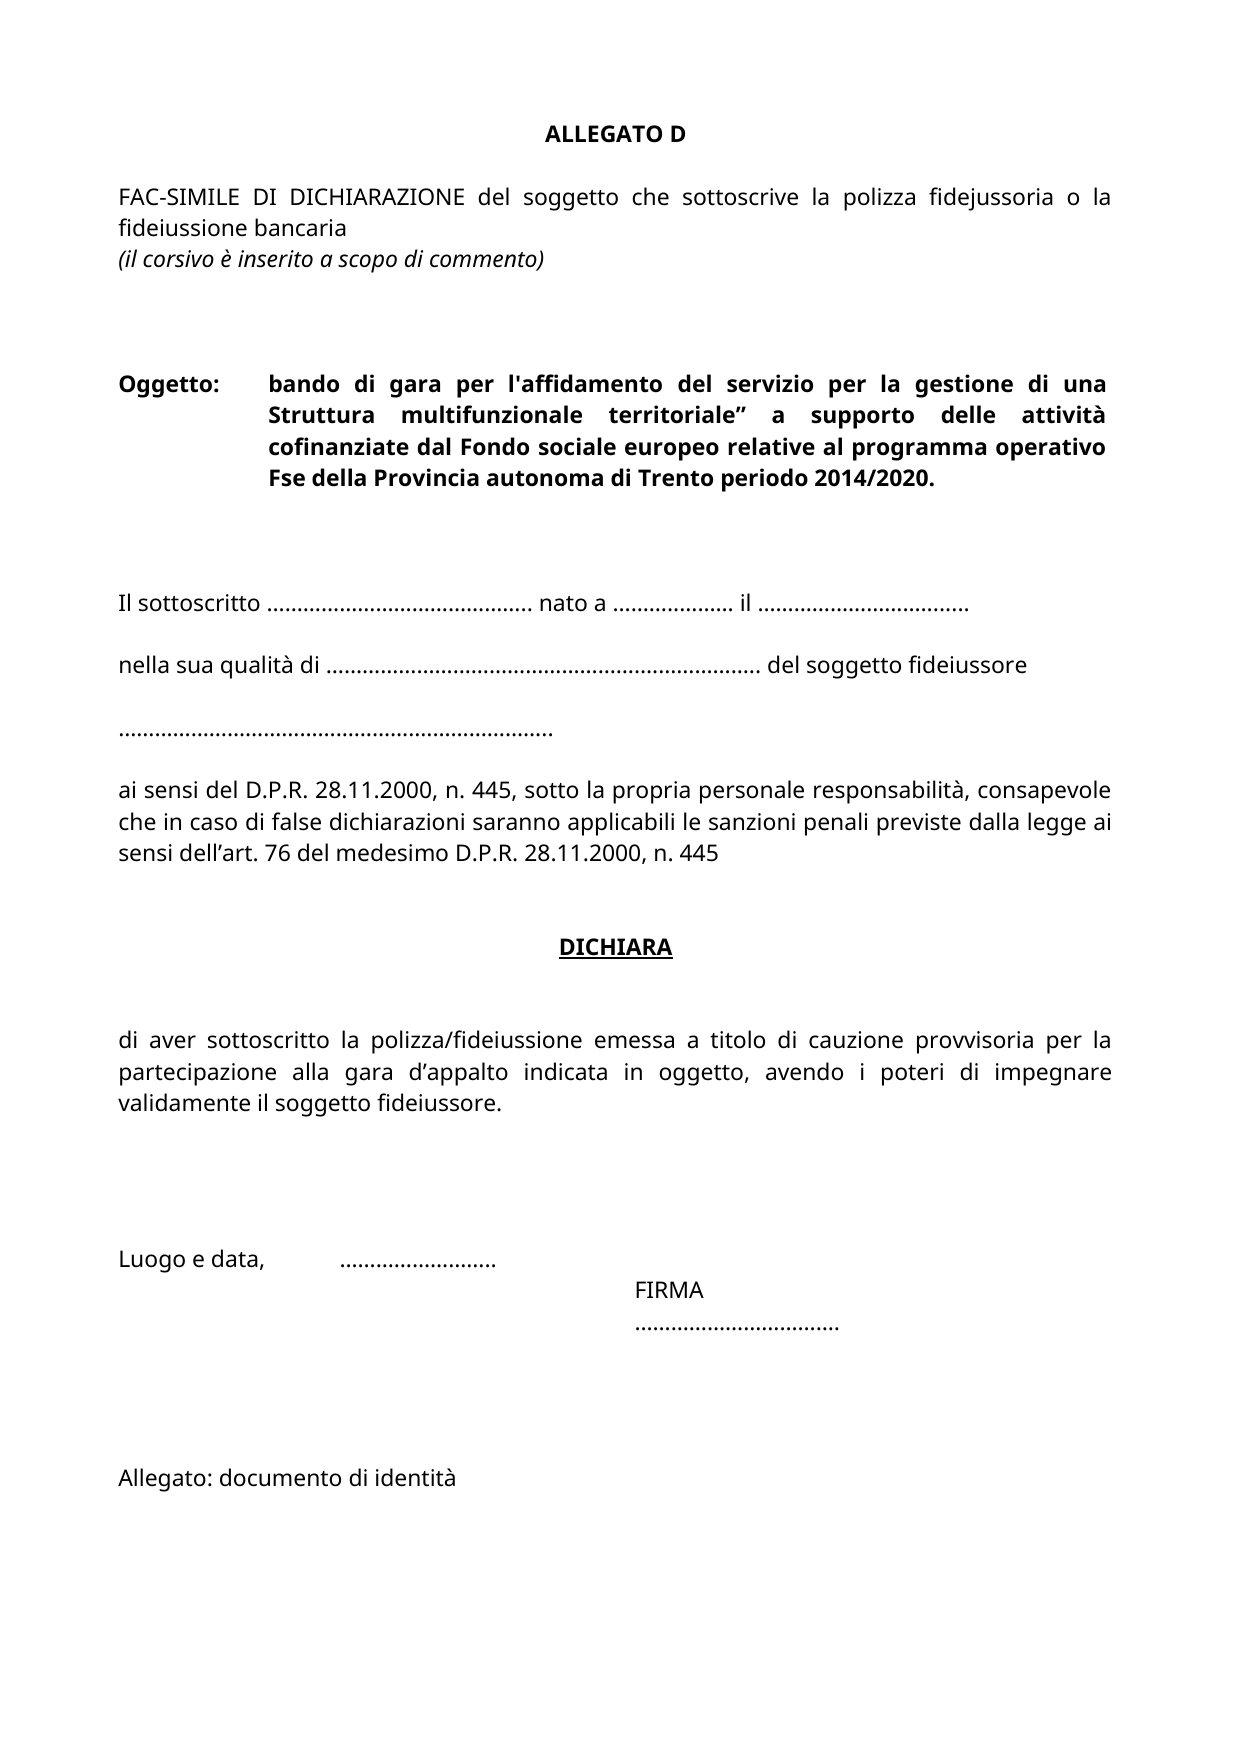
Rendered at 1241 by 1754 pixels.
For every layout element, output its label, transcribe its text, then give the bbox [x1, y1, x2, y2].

text ALLEGATO D [118, 118, 1113, 149]
text ……………………………. [561, 1306, 1113, 1337]
text ai sensi del D.P.R. 28.11.2000, n. 445, sotto la propria personale responsabilità, consapevole che in caso di false dichiarazioni saranno applicabili le sanzioni penali previste dalla legge ai sensi dell’art. 76 del medesimo D.P.R. 28.11.2000, n. 445 [118, 774, 1113, 868]
text FAC-SIMILE DI DICHIARAZIONE del soggetto che sottoscrive la polizza fidejussoria o la fideiussione bancaria [118, 181, 1113, 243]
text FIRMA [561, 1274, 1113, 1306]
text (il corsivo è inserito a scopo di commento) [118, 243, 1113, 274]
text Luogo e data, …………………….. [118, 1243, 1113, 1274]
text di aver sottoscritto la polizza/fideiussione emessa a titolo di cauzione provvisoria per la partecipazione alla gara d’appalto indicata in oggetto, avendo i poteri di impegnare validamente il soggetto fideiussore. [118, 1024, 1113, 1118]
text Allegato: documento di identità [118, 1462, 1113, 1493]
text Il sottoscritto …………………………………….. nato a ………..……… il ………………………........ [118, 587, 1113, 618]
text nella sua qualità di …………………………………………….……………….. del soggetto fideiussore [118, 649, 1113, 681]
text …………………………………………….……………….. [118, 712, 1113, 743]
text Oggetto: bando di gara per l'affidamento del servizio per la gestione di una Struttura multifunzionale territoriale” a supporto delle attività cofinanziate dal Fondo sociale europeo relative al programma operativo Fse della Provincia autonoma di Trento periodo 2014/2020. [118, 368, 1107, 493]
text DICHIARA [118, 931, 1113, 962]
